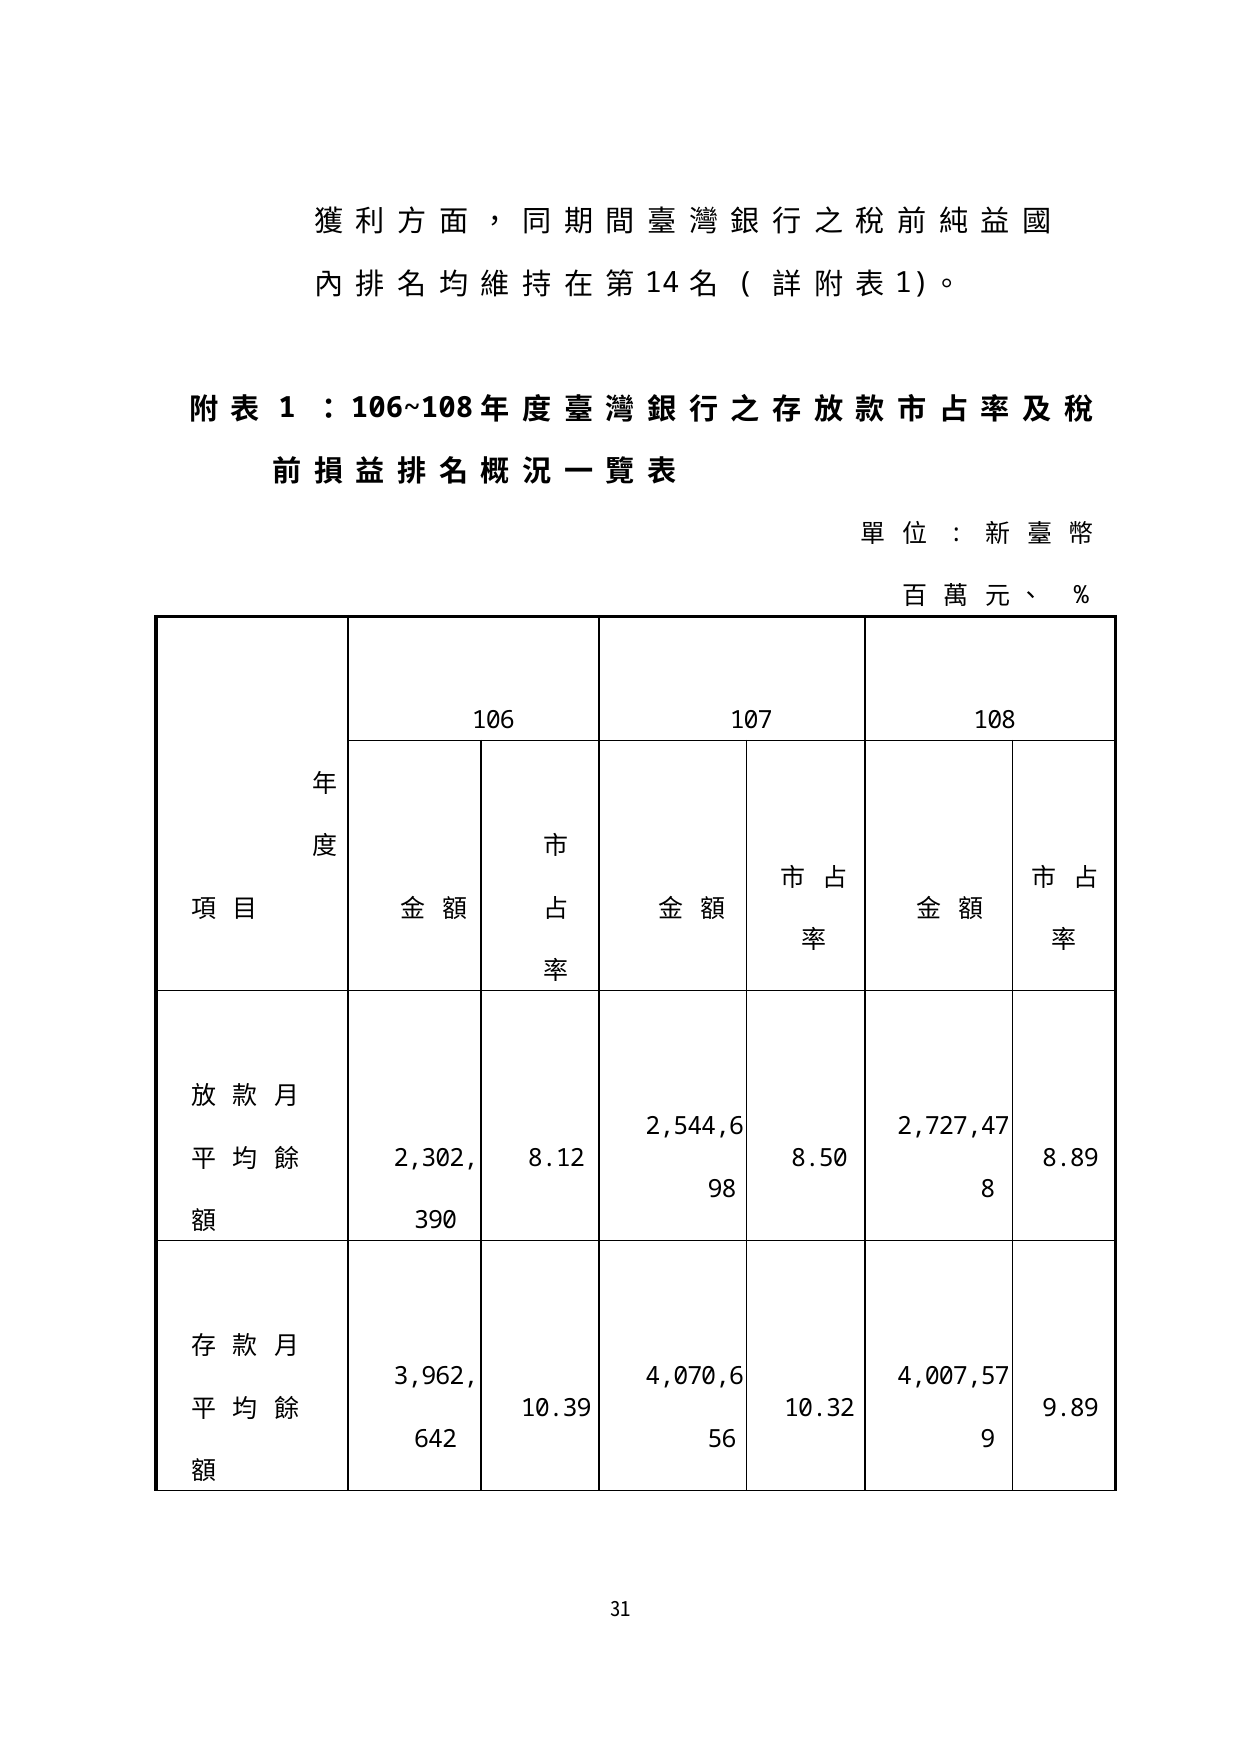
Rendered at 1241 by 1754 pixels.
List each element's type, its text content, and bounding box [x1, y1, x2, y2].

table_header 106 [349, 618, 598, 740]
table_header 107 [600, 618, 864, 740]
table_cell 8.12 [482, 991, 598, 1240]
table_cell 10.39 [482, 1241, 598, 1490]
table_cell 8.89 [1013, 991, 1114, 1240]
table_cell 市占率 [747, 741, 864, 990]
table_cell 金額 [866, 741, 1012, 990]
table_cell 2,544,698 [600, 991, 746, 1240]
table_cell 存款月平均餘額 [158, 1241, 347, 1490]
table_cell 3,962,642 [349, 1241, 480, 1490]
table_cell 市占率 [482, 741, 598, 990]
table_cell 4,070,656 [600, 1241, 746, 1490]
table_header 108 [866, 618, 1114, 740]
table_cell 市占率 [1013, 741, 1114, 990]
table_header 年度 項目 [158, 618, 347, 990]
text 附表1：106~108年度臺灣銀行之存放款市占率及稅前損益排名概況一覽表 [153, 365, 1117, 490]
table_cell 金額 [600, 741, 746, 990]
table_cell 9.89 [1013, 1241, 1114, 1490]
table_cell 4,007,579 [866, 1241, 1012, 1490]
table_cell 8.50 [747, 991, 864, 1240]
table_cell 10.32 [747, 1241, 864, 1490]
text 揆臺灣銀行106年度至108年度8月底，各年度放款月平均餘額為2兆3,023億9,000萬元、2兆5,446億9,800萬元及2兆7,274億7,800萬元，市占率分別為8.12%、8.50%及8.89%(較106年度增加0.77個百分點)，放款規模及市占率概呈逐年增加之趨勢；而同期間之各年度存款月平均餘額為3兆9,626億4,200萬元、4兆706億5,600萬元及4兆75億7,900萬元，市占率分別為10.39%、10.32%及9.89%，存款規模略增，惟幅度並不明顯；獲利方面，同期間臺灣銀行之稅前純益國內排名均維持在第14名(詳附表1)。 [271, 177, 1058, 302]
table_cell 放款月平均餘額 [158, 991, 347, 1240]
table_cell 金額 [349, 741, 480, 990]
table_cell 2,302,390 [349, 991, 480, 1240]
text 單位:新臺幣百萬元、% [123, 490, 1102, 615]
table_cell 2,727,478 [866, 991, 1012, 1240]
